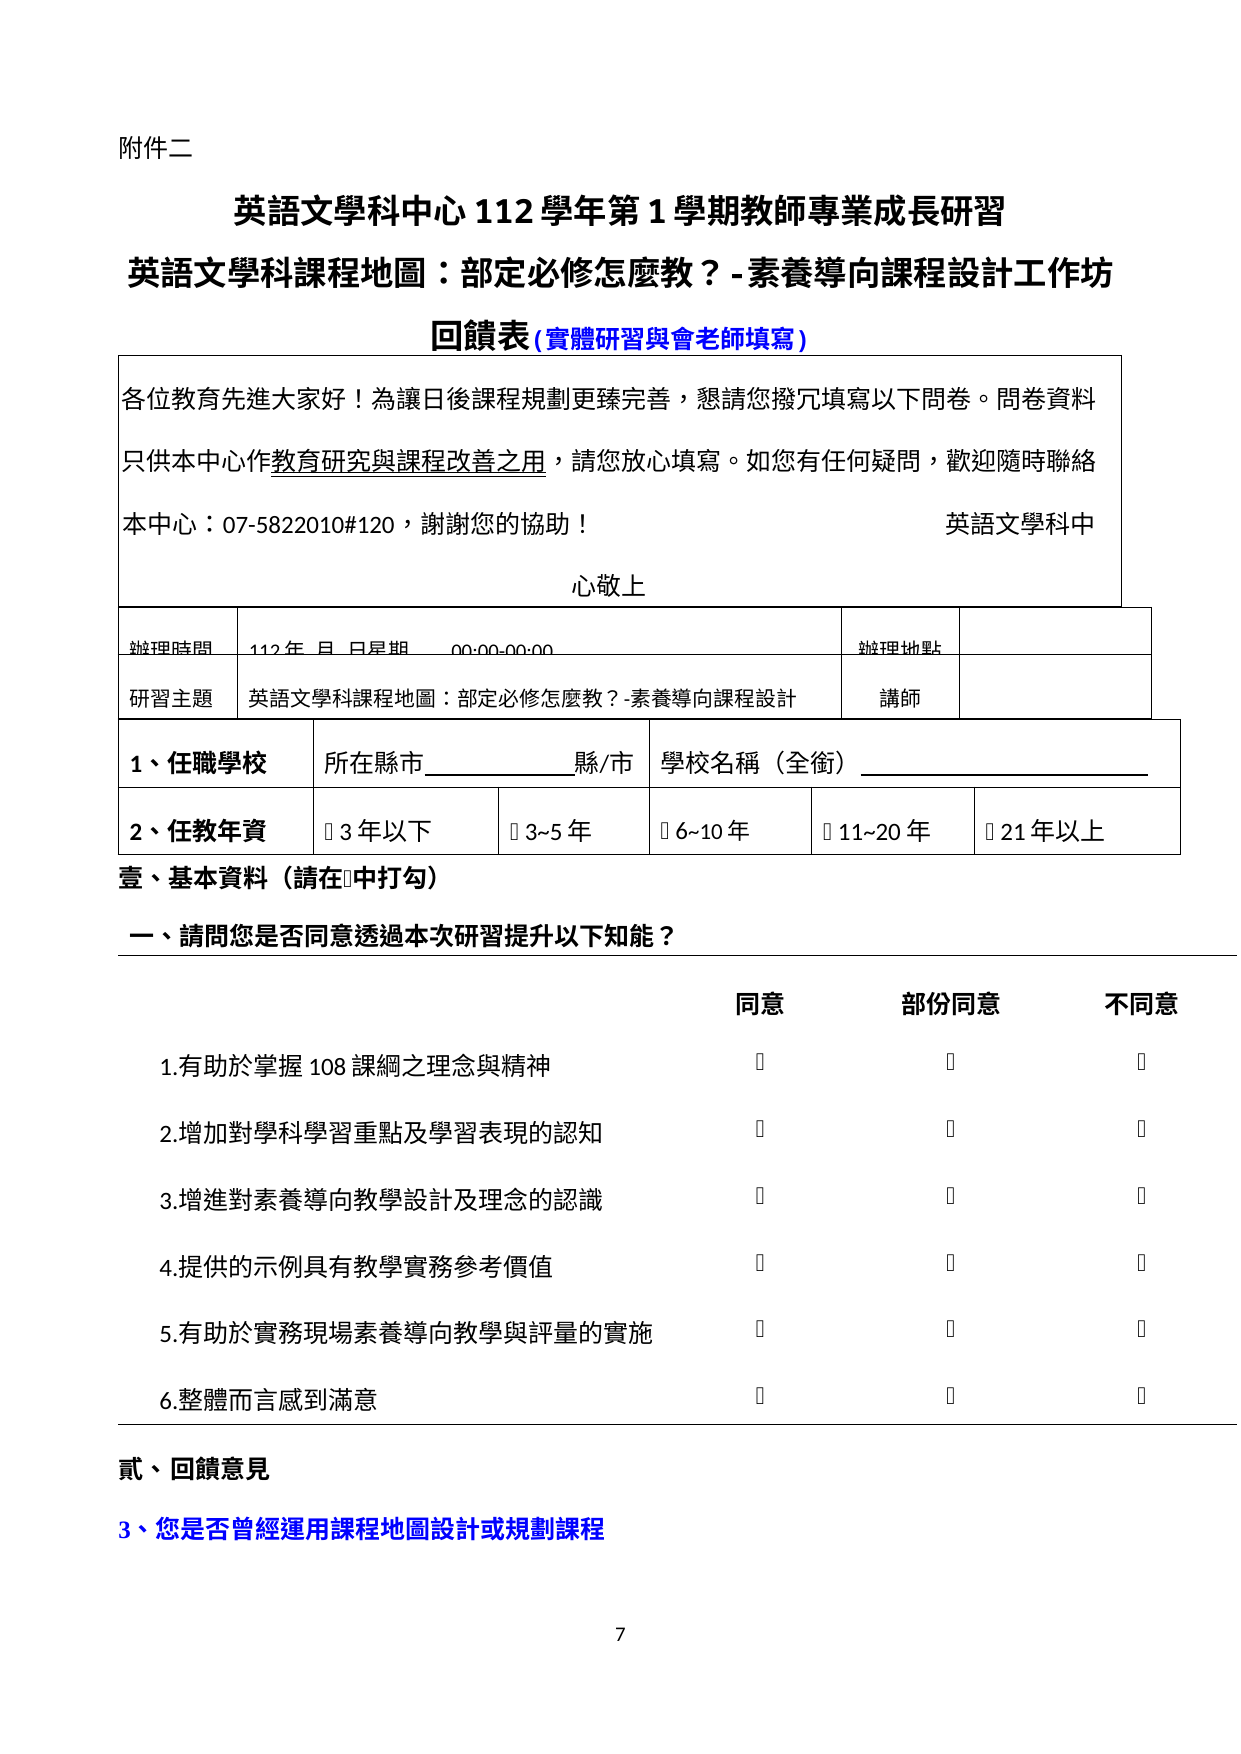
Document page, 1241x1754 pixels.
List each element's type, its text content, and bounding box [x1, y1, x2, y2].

table_cell 部份同意 [855, 956, 1046, 1023]
text 附件二 [118, 105, 1122, 167]
table_cell 6.整體而言感到滿意 [118, 1357, 665, 1424]
table_cell  [855, 1357, 1046, 1424]
table_cell 4.提供的示例具有教學實務參考價值 [118, 1224, 665, 1290]
text 英語文學科中心112學年第1學期教師專業成長研習 [118, 167, 1122, 230]
table_header 辦理地點 [842, 608, 959, 654]
table_cell  6~10年 [650, 788, 811, 854]
table_header 學校名稱（全銜） [650, 720, 1180, 787]
text 各位教育先進大家好！為讓日後課程規劃更臻完善，懇請您撥冗填寫以下問卷。問卷資料只供本中心作教育研究與課程改善之用，請您放心填寫。如您有任何疑問，歡迎隨時聯絡本中心：07-5822010#120，謝謝您的協助！ 英語文學科中心敬上 [119, 356, 1121, 606]
text 壹、基本資料（請在中打勾） [118, 868, 1122, 893]
table_header 辦理時間 [119, 608, 237, 654]
list 回饋意見 [118, 1450, 1122, 1486]
table_cell  [665, 1224, 855, 1290]
table_cell 英語文學科課程地圖：部定必修怎麼教？-素養導向課程設計 [238, 655, 841, 718]
table_cell  [665, 1290, 855, 1357]
table_cell 同意 [665, 956, 855, 1023]
text 英語文學科課程地圖：部定必修怎麼教？-素養導向課程設計工作坊 [118, 230, 1122, 292]
table_cell  [1046, 1090, 1237, 1157]
table_cell  [665, 1090, 855, 1157]
table_cell 研習主題 [119, 655, 237, 718]
table_header 112年 月 日星期 00:00-00:00 [238, 608, 841, 654]
table_cell 增加對學科學習重點及學習表現的認知 [118, 1090, 665, 1157]
table_cell  [855, 1290, 1046, 1357]
table_cell  21年以上 [975, 788, 1180, 854]
table_cell  [665, 1023, 855, 1090]
table_cell  [1046, 1023, 1237, 1090]
table_cell  3~5年 [499, 788, 649, 854]
table_cell  [1046, 1357, 1237, 1424]
table_header 任職學校 [119, 720, 313, 787]
table_cell  [665, 1157, 855, 1223]
table_cell [960, 655, 1151, 718]
table_cell [118, 956, 665, 1023]
table_cell 講師 [842, 655, 959, 718]
text 回饋表(實體研習與會老師填寫) [118, 292, 1122, 355]
table_cell  [665, 1357, 855, 1424]
table_cell  [1046, 1157, 1237, 1223]
table_cell 任教年資 [119, 788, 313, 854]
table_cell  [855, 1157, 1046, 1223]
table_cell 不同意 [1046, 956, 1237, 1023]
table_cell  [1046, 1224, 1237, 1290]
table_cell  [855, 1090, 1046, 1157]
table_header 所在縣市 縣/市 [314, 720, 649, 787]
table_cell  [1046, 1290, 1237, 1357]
table_cell 增進對素養導向教學設計及理念的認識 [118, 1157, 665, 1223]
table_cell 5.有助於實務現場素養導向教學與評量的實施 [118, 1290, 665, 1357]
table_cell  [855, 1224, 1046, 1290]
table_cell  11~20年 [812, 788, 974, 854]
table_header [960, 608, 1151, 654]
table_cell  3年以下 [314, 788, 498, 854]
table_cell  [855, 1023, 1046, 1090]
list 您是否曾經運用課程地圖設計或規劃課程 [118, 1486, 1122, 1549]
table_cell 有助於掌握108課綱之理念與精神 [118, 1023, 665, 1090]
table_header 一、請問您是否同意透過本次研習提升以下知能？ [118, 893, 1237, 955]
